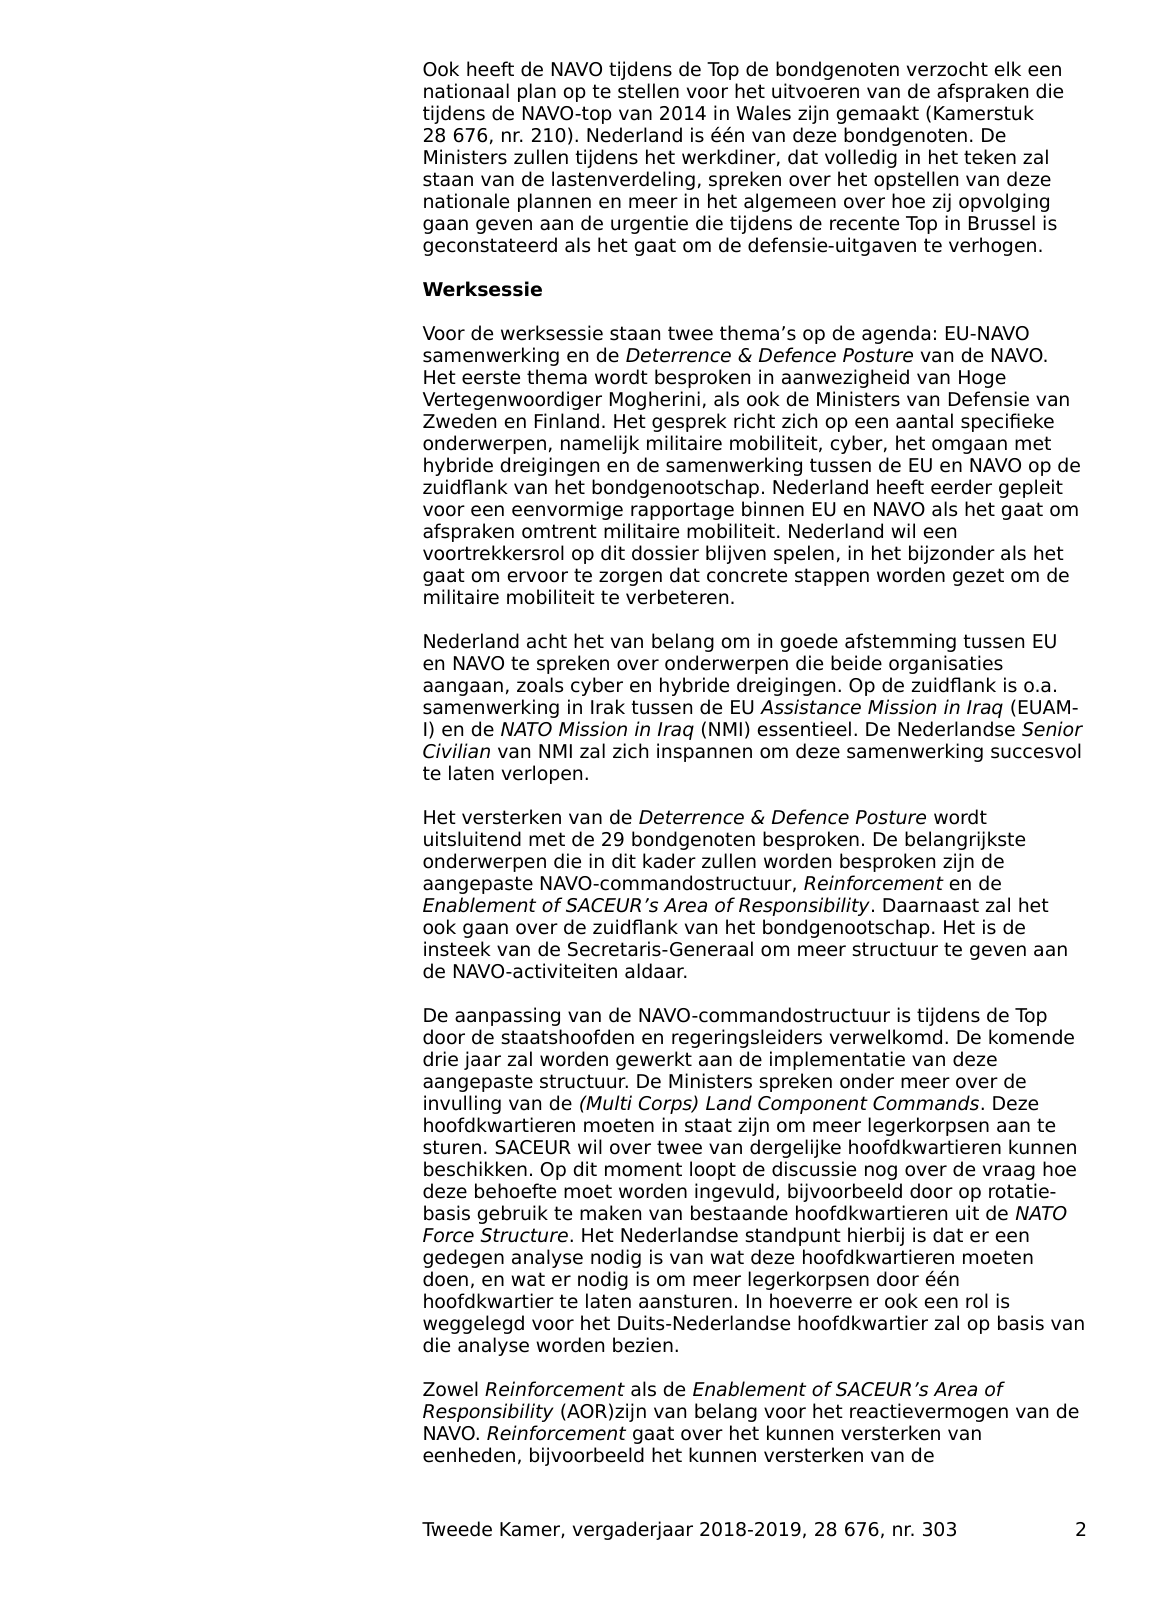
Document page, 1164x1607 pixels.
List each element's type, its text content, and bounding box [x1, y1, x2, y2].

text Zowel Reinforcement als de Enablement of SACEUR’s Area of Responsibility (AOR)zijn van belang voor het reactievermogen van de NAVO. Reinforcement gaat over het kunnen versterken van eenheden, bijvoorbeeld het kunnen versterken van de [422, 1379, 1087, 1467]
subtitle Werksessie [422, 279, 1087, 301]
text Het versterken van de Deterrence & Defence Posture wordt uitsluitend met de 29 bondgenoten besproken. De belangrijkste onderwerpen die in dit kader zullen worden besproken zijn de aangepaste NAVO-commandostructuur, Reinforcement en de Enablement of SACEUR’s Area of Responsibility. Daarnaast zal het ook gaan over de zuidflank van het bondgenootschap. Het is de insteek van de Secretaris-Generaal om meer structuur te geven aan de NAVO-activiteiten aldaar. [422, 807, 1087, 983]
text Voor de werksessie staan twee thema’s op de agenda: EU-NAVO samenwerking en de Deterrence & Defence Posture van de NAVO. Het eerste thema wordt besproken in aanwezigheid van Hoge Vertegenwoordiger Mogherini, als ook de Ministers van Defensie van Zweden en Finland. Het gesprek richt zich op een aantal specifieke onderwerpen, namelijk militaire mobiliteit, cyber, het omgaan met hybride dreigingen en de samenwerking tussen de EU en NAVO op de zuidflank van het bondgenootschap. Nederland heeft eerder gepleit voor een eenvormige rapportage binnen EU en NAVO als het gaat om afspraken omtrent militaire mobiliteit. Nederland wil een voortrekkersrol op dit dossier blijven spelen, in het bijzonder als het gaat om ervoor te zorgen dat concrete stappen worden gezet om de militaire mobiliteit te verbeteren. [422, 323, 1087, 609]
text Nederland acht het van belang om in goede afstemming tussen EU en NAVO te spreken over onderwerpen die beide organisaties aangaan, zoals cyber en hybride dreigingen. Op de zuidflank is o.a. samenwerking in Irak tussen de EU Assistance Mission in Iraq (EUAM-I) en de NATO Mission in Iraq (NMI) essentieel. De Nederlandse Senior Civilian van NMI zal zich inspannen om deze samenwerking succesvol te laten verlopen. [422, 631, 1087, 785]
text Ook heeft de NAVO tijdens de Top de bondgenoten verzocht elk een nationaal plan op te stellen voor het uitvoeren van de afspraken die tijdens de NAVO-top van 2014 in Wales zijn gemaakt (Kamerstuk 28 676, nr. 210). Nederland is één van deze bondgenoten. De Ministers zullen tijdens het werkdiner, dat volledig in het teken zal staan van de lastenverdeling, spreken over het opstellen van deze nationale plannen en meer in het algemeen over hoe zij opvolging gaan geven aan de urgentie die tijdens de recente Top in Brussel is geconstateerd als het gaat om de defensie-uitgaven te verhogen. [422, 59, 1087, 257]
text De aanpassing van de NAVO-commandostructuur is tijdens de Top door de staatshoofden en regeringsleiders verwelkomd. De komende drie jaar zal worden gewerkt aan de implementatie van deze aangepaste structuur. De Ministers spreken onder meer over de invulling van de (Multi Corps) Land Component Commands. Deze hoofdkwartieren moeten in staat zijn om meer legerkorpsen aan te sturen. SACEUR wil over twee van dergelijke hoofdkwartieren kunnen beschikken. Op dit moment loopt de discussie nog over de vraag hoe deze behoefte moet worden ingevuld, bijvoorbeeld door op rotatie-basis gebruik te maken van bestaande hoofdkwartieren uit de NATO Force Structure. Het Nederlandse standpunt hierbij is dat er een gedegen analyse nodig is van wat deze hoofdkwartieren moeten doen, en wat er nodig is om meer legerkorpsen door één hoofdkwartier te laten aansturen. In hoeverre er ook een rol is weggelegd voor het Duits-Nederlandse hoofdkwartier zal op basis van die analyse worden bezien. [422, 1005, 1087, 1357]
